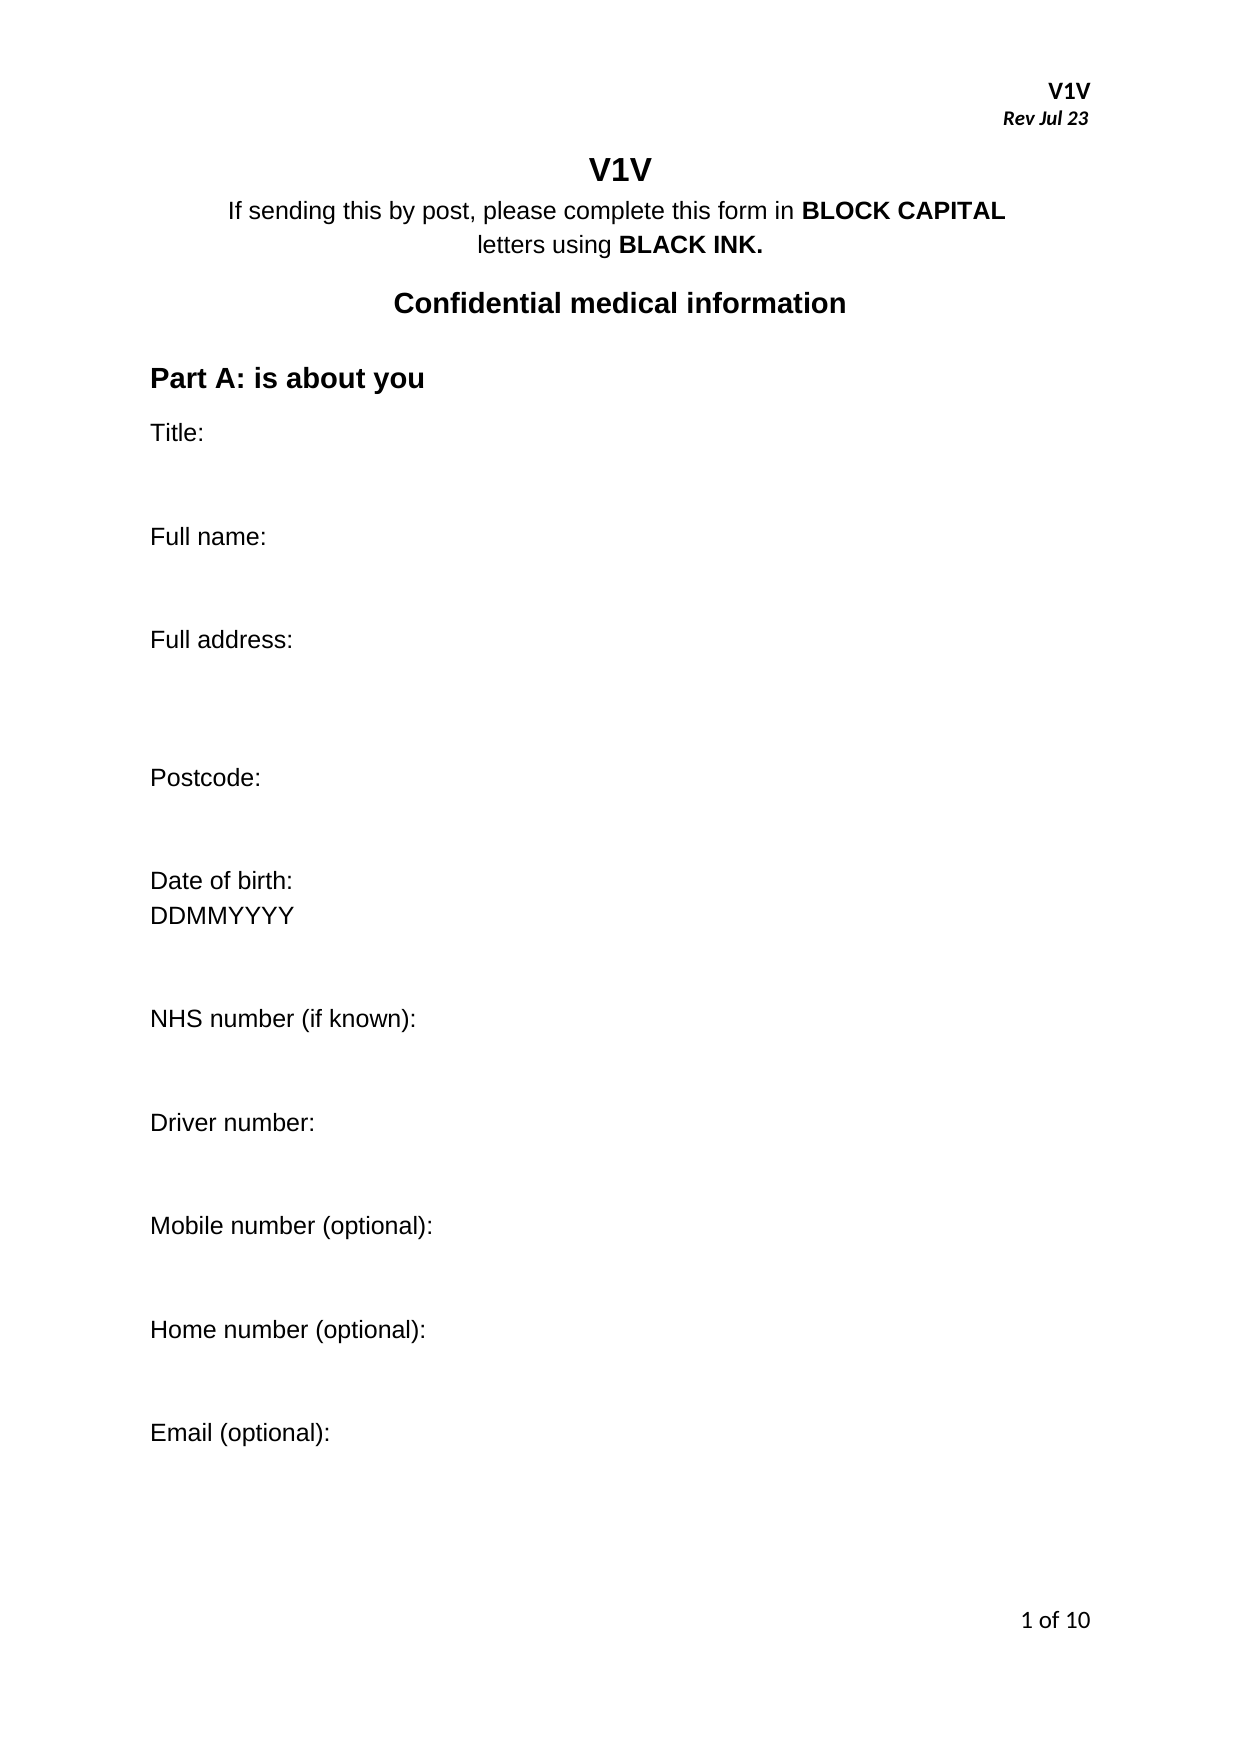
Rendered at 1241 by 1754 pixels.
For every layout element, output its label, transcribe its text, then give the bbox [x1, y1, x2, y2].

text If sending this by post, please complete this form in BLOCK CAPITAL letters using BLACK INK. [150, 196, 1090, 259]
text Postcode: [150, 763, 1090, 792]
text Date of birth: DDMMYYYY [150, 866, 1090, 929]
text Full address: [150, 625, 1090, 654]
text Title: [150, 418, 1090, 447]
text Home number (optional): [150, 1314, 1090, 1343]
text V1V [150, 150, 1090, 188]
text Confidential medical information [150, 265, 1090, 319]
text NHS number (if known): [150, 1004, 1090, 1033]
text Full name: [150, 522, 1090, 550]
text Driver number: [150, 1108, 1090, 1136]
text Email (optional): [150, 1418, 1090, 1447]
text Part A: is about you [150, 361, 1090, 394]
text Mobile number (optional): [150, 1211, 1090, 1240]
